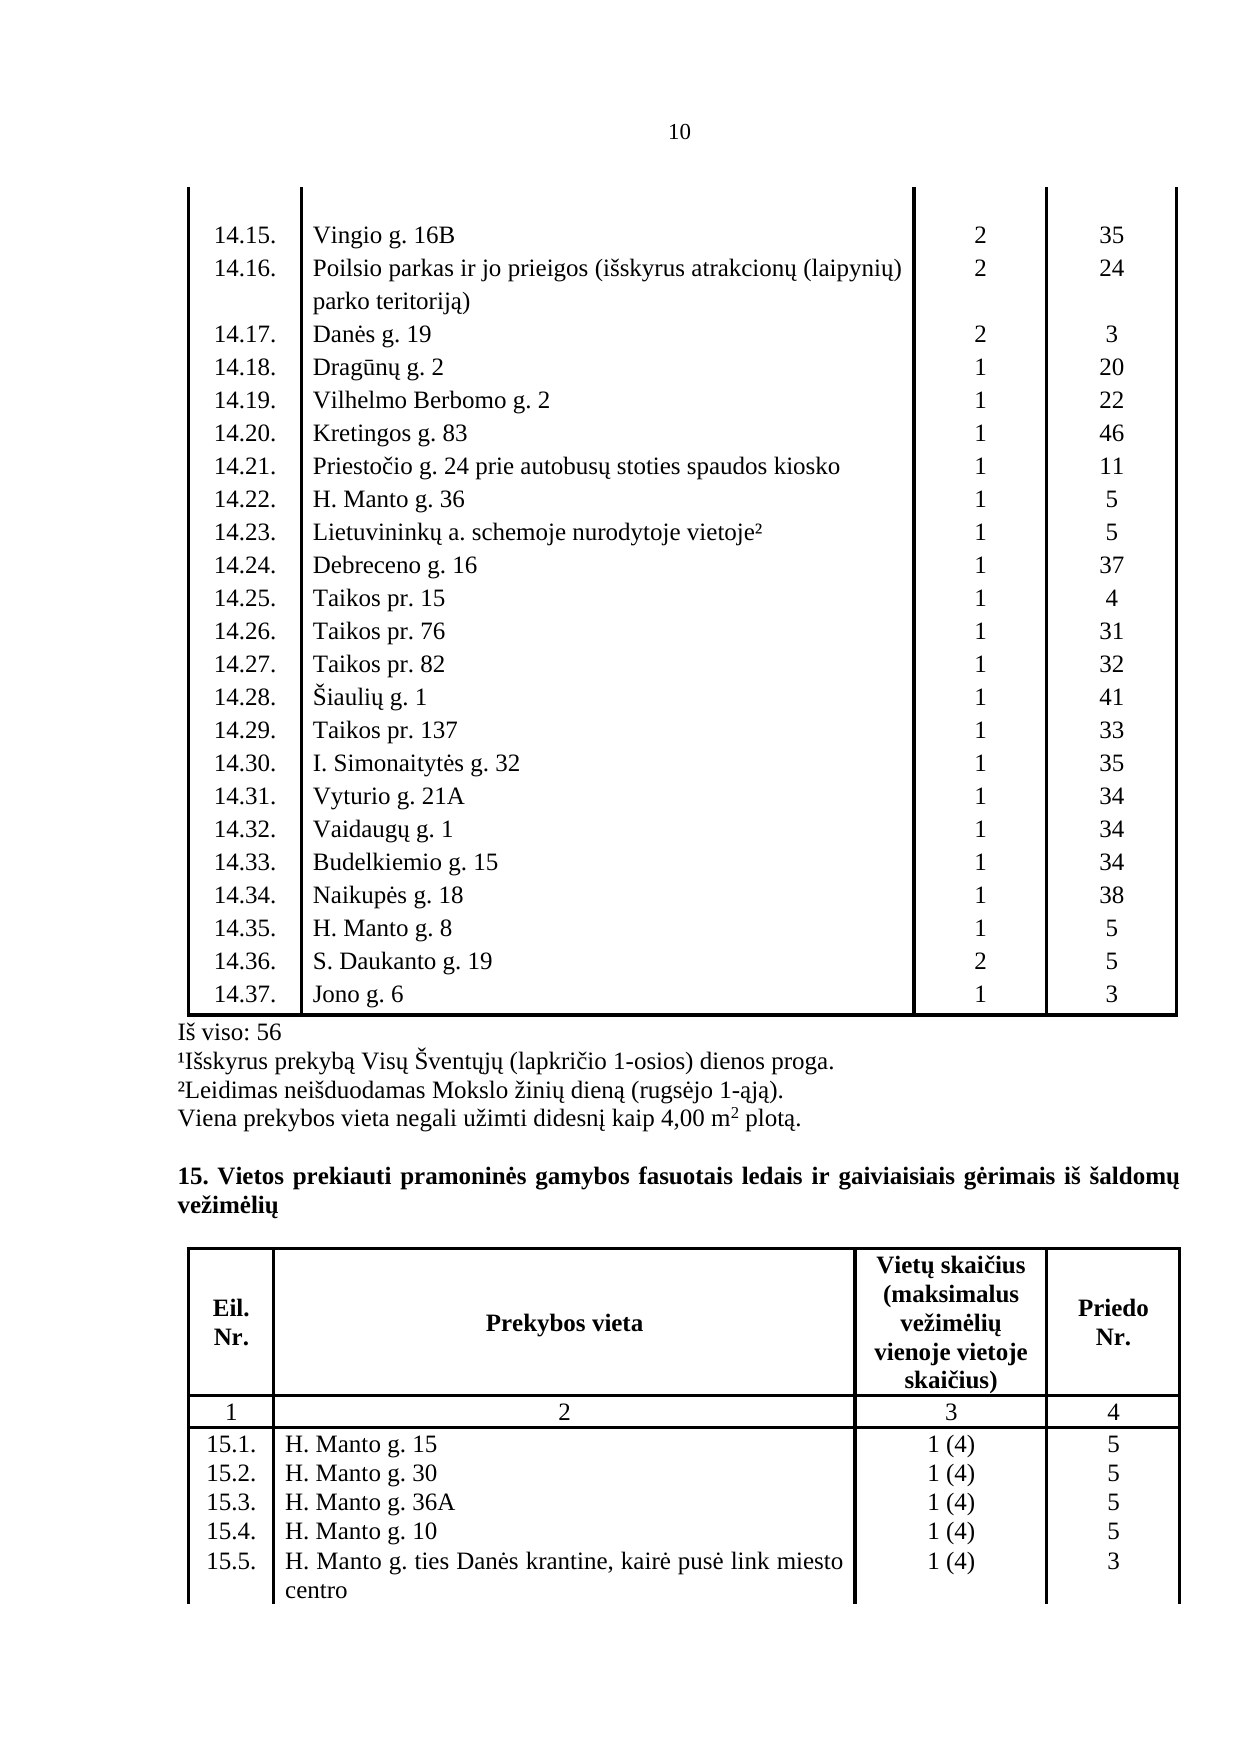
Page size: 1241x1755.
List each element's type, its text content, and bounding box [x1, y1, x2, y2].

table_cell 14.21. [190, 451, 300, 484]
text ²Leidimas neišduodamas Mokslo žinių dieną (rugsėjo 1-ąją). [177, 1075, 974, 1103]
table_cell 15.2. [190, 1458, 272, 1487]
table_cell 5 [1048, 1516, 1178, 1546]
table_cell 38 [1048, 880, 1175, 913]
table_cell [303, 187, 912, 220]
table_cell 35 [1048, 748, 1175, 781]
table_cell 1 [916, 517, 1045, 550]
table_cell [190, 187, 300, 220]
table_cell Dragūnų g. 2 [303, 352, 912, 385]
table_cell H. Manto g. 30 [275, 1458, 853, 1487]
table_cell 1 (4) [857, 1546, 1045, 1603]
table_cell Priestočio g. 24 prie autobusų stoties spaudos kiosko [303, 451, 912, 484]
table_cell 14.25. [190, 583, 300, 616]
table_cell 5 [1048, 517, 1175, 550]
table_cell 1 [916, 484, 1045, 517]
table_cell 1 [916, 682, 1045, 715]
table_cell 46 [1048, 418, 1175, 451]
table_cell 1 [916, 980, 1045, 1012]
table_cell 14.31. [190, 781, 300, 814]
table_cell Debreceno g. 16 [303, 550, 912, 583]
table_cell 1 [916, 352, 1045, 385]
table_cell 1 [916, 385, 1045, 418]
table_cell H. Manto g. ties Danės krantine, kairė pusė link miesto centro [275, 1546, 853, 1603]
table_cell 4 [1048, 1397, 1178, 1426]
table_cell 1 (4) [857, 1458, 1045, 1487]
table_cell 14.30. [190, 748, 300, 781]
table_cell 35 [1048, 220, 1175, 253]
table_cell 14.36. [190, 946, 300, 979]
table_cell 20 [1048, 352, 1175, 385]
table_cell Budelkiemio g. 15 [303, 848, 912, 880]
table_cell 1 [916, 583, 1045, 616]
table_cell 14.19. [190, 385, 300, 418]
table_cell H. Manto g. 8 [303, 914, 912, 946]
table_cell 15.4. [190, 1516, 272, 1546]
table_cell 5 [1048, 1429, 1178, 1458]
table_cell 3 [1048, 1546, 1178, 1603]
table_cell Vaidaugų g. 1 [303, 814, 912, 847]
text Iš viso: 56 [177, 1017, 1034, 1046]
table_cell 15.3. [190, 1488, 272, 1516]
table_header Priedo Nr. [1048, 1250, 1178, 1394]
table_cell Jono g. 6 [303, 980, 912, 1012]
table_cell Šiaulių g. 1 [303, 682, 912, 715]
table_cell 31 [1048, 616, 1175, 649]
table_cell 24 [1048, 253, 1175, 319]
table_cell 33 [1048, 715, 1175, 748]
table_cell 3 [1048, 319, 1175, 352]
table_cell Taikos pr. 137 [303, 715, 912, 748]
table_cell 5 [1048, 484, 1175, 517]
table_cell 14.16. [190, 253, 300, 319]
table_cell 1 [916, 715, 1045, 748]
table_cell 37 [1048, 550, 1175, 583]
table_cell 14.28. [190, 682, 300, 715]
table_cell 14.33. [190, 848, 300, 880]
table_cell 14.23. [190, 517, 300, 550]
table_cell 34 [1048, 814, 1175, 847]
table_cell H. Manto g. 36A [275, 1488, 853, 1516]
table_cell 1 [916, 748, 1045, 781]
table_cell 1 [916, 451, 1045, 484]
table_cell 2 [916, 220, 1045, 253]
table_cell 32 [1048, 649, 1175, 682]
table_cell 2 [916, 253, 1045, 319]
table_cell Taikos pr. 76 [303, 616, 912, 649]
table_cell Kretingos g. 83 [303, 418, 912, 451]
table_cell 5 [1048, 1458, 1178, 1487]
table_header Eil. Nr. [190, 1250, 272, 1394]
table_cell 1 [916, 880, 1045, 913]
table_cell 14.18. [190, 352, 300, 385]
table_cell 14.17. [190, 319, 300, 352]
table_cell [1048, 187, 1175, 220]
table_cell 2 [275, 1397, 853, 1426]
table_cell Danės g. 19 [303, 319, 912, 352]
table_cell 15.1. [190, 1429, 272, 1458]
table_cell Poilsio parkas ir jo prieigos (išskyrus atrakcionų (laipynių) parko teritoriją) [303, 253, 912, 319]
table_cell 1 [190, 1397, 272, 1426]
text 15. Vietos prekiauti pramoninės gamybos fasuotais ledais ir gaiviaisiais gėrimais iš šaldomų vežimėlių [177, 1161, 1181, 1218]
table_cell 41 [1048, 682, 1175, 715]
table_cell Vyturio g. 21A [303, 781, 912, 814]
table_cell 14.27. [190, 649, 300, 682]
table_cell Taikos pr. 82 [303, 649, 912, 682]
table_cell 14.35. [190, 914, 300, 946]
table_cell 14.32. [190, 814, 300, 847]
table_cell Vingio g. 16B [303, 220, 912, 253]
table_cell 5 [1048, 946, 1175, 979]
table_cell 14.22. [190, 484, 300, 517]
table_cell Vilhelmo Berbomo g. 2 [303, 385, 912, 418]
table_cell 34 [1048, 848, 1175, 880]
table_cell 1 [916, 649, 1045, 682]
table_cell 1 (4) [857, 1516, 1045, 1546]
table_cell 1 [916, 781, 1045, 814]
text Viena prekybos vieta negali užimti didesnį kaip 4,00 m2 plotą. [177, 1103, 974, 1132]
table_cell 1 [916, 418, 1045, 451]
table_cell 14.34. [190, 880, 300, 913]
table_cell 1 [916, 616, 1045, 649]
table_cell Taikos pr. 15 [303, 583, 912, 616]
table_cell 5 [1048, 1488, 1178, 1516]
table_cell 14.24. [190, 550, 300, 583]
table_cell 1 [916, 848, 1045, 880]
table_header Prekybos vieta [275, 1250, 853, 1394]
table_header Vietų skaičius (maksimalus vežimėlių vienoje vietoje skaičius) [857, 1250, 1045, 1394]
table_cell H. Manto g. 36 [303, 484, 912, 517]
table_cell H. Manto g. 10 [275, 1516, 853, 1546]
table_cell 1 [916, 550, 1045, 583]
table_cell I. Simonaitytės g. 32 [303, 748, 912, 781]
table_cell 14.29. [190, 715, 300, 748]
table_cell Naikupės g. 18 [303, 880, 912, 913]
table_cell 14.20. [190, 418, 300, 451]
table_cell S. Daukanto g. 19 [303, 946, 912, 979]
table_cell 34 [1048, 781, 1175, 814]
table_cell 11 [1048, 451, 1175, 484]
table_cell Lietuvininkų a. schemoje nurodytoje vietoje² [303, 517, 912, 550]
table_cell 1 (4) [857, 1488, 1045, 1516]
table_cell [916, 187, 1045, 220]
table_cell 2 [916, 946, 1045, 979]
table_cell 14.15. [190, 220, 300, 253]
table_cell 5 [1048, 914, 1175, 946]
table_cell 3 [857, 1397, 1045, 1426]
table_cell 3 [1048, 980, 1175, 1012]
table_cell 14.26. [190, 616, 300, 649]
table_cell 1 [916, 914, 1045, 946]
table_cell H. Manto g. 15 [275, 1429, 853, 1458]
table_cell 15.5. [190, 1546, 272, 1603]
text ¹Išskyrus prekybą Visų Šventųjų (lapkričio 1-osios) dienos proga. [177, 1046, 974, 1075]
table_cell 1 [916, 814, 1045, 847]
table_cell 2 [916, 319, 1045, 352]
table_cell 1 (4) [857, 1429, 1045, 1458]
table_cell 22 [1048, 385, 1175, 418]
table_cell 14.37. [190, 980, 300, 1012]
table_cell 4 [1048, 583, 1175, 616]
